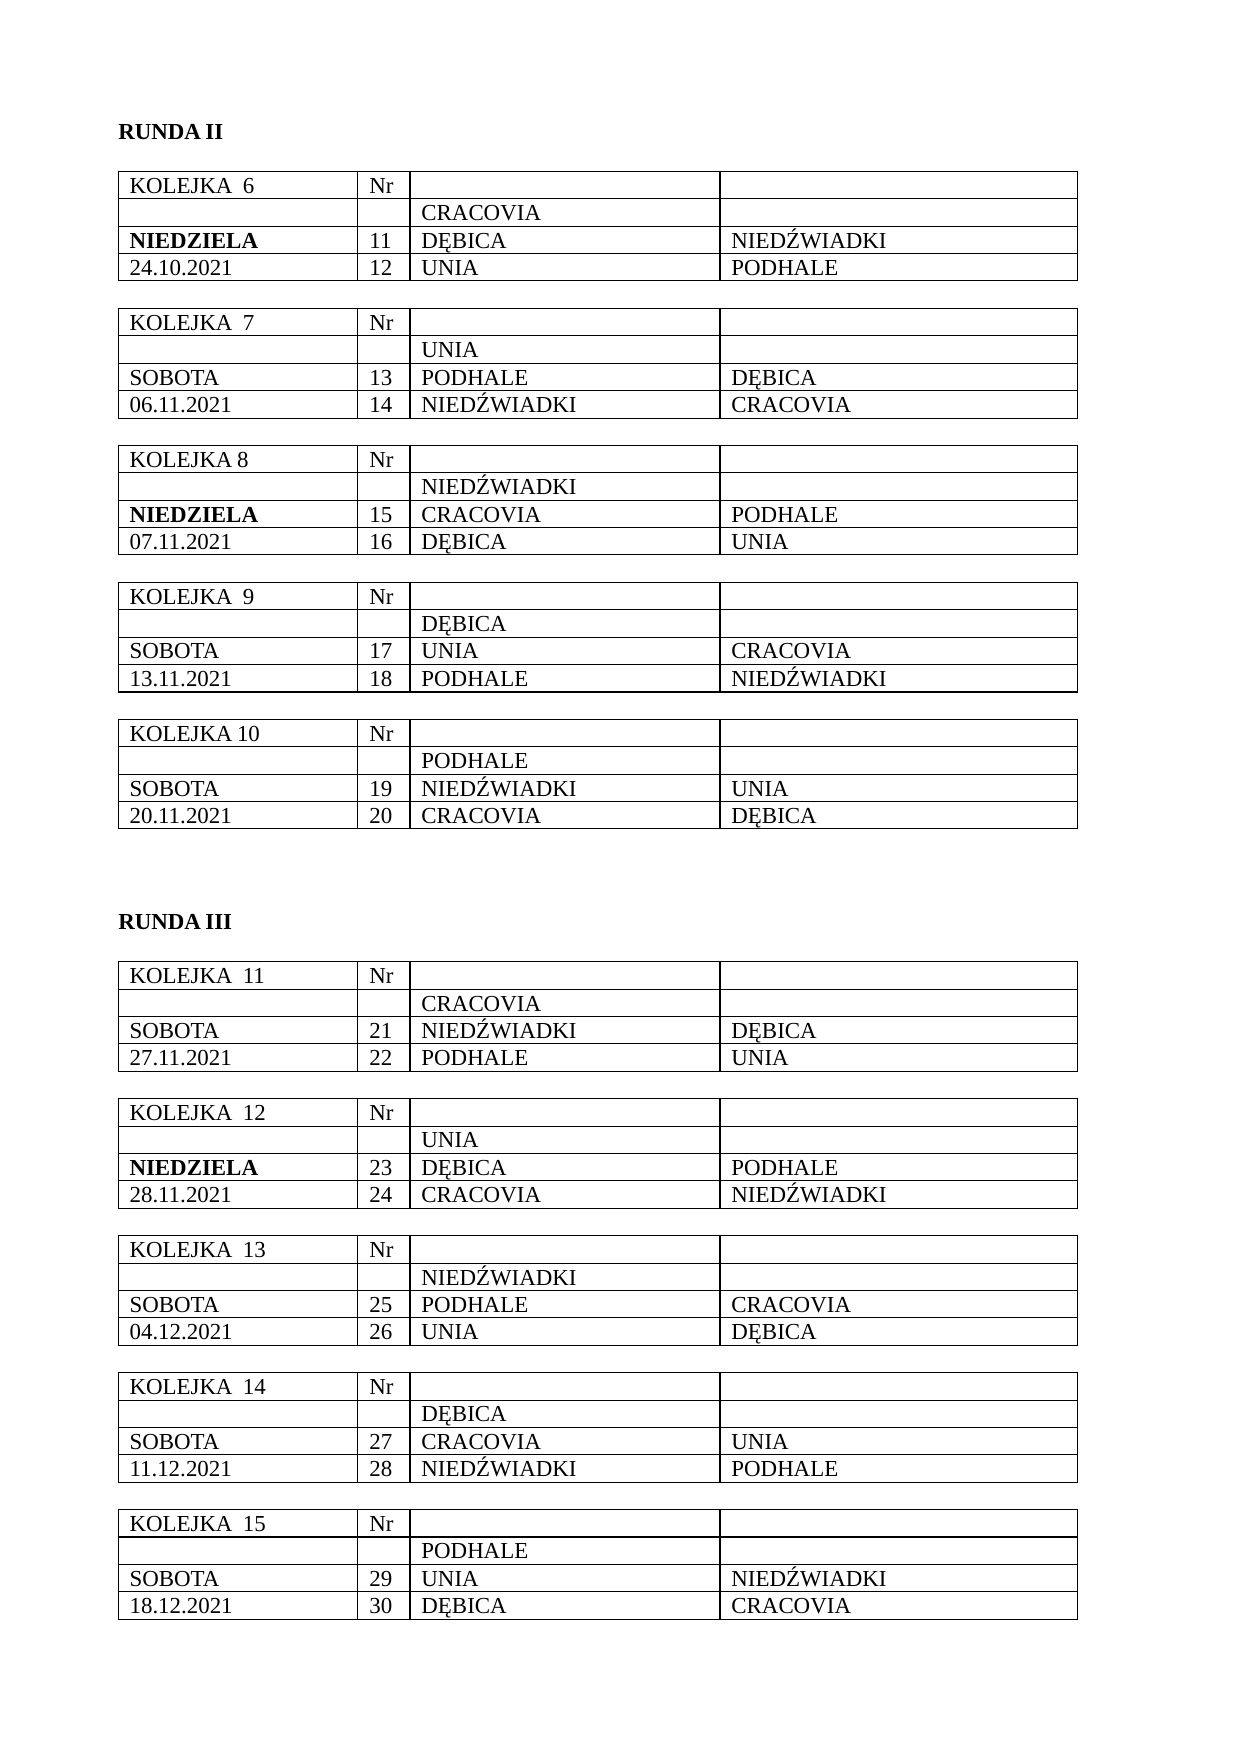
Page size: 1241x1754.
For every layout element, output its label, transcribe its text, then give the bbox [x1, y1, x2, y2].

table_cell [358, 473, 409, 499]
table_cell CRACOVIA [411, 1181, 719, 1208]
table_cell UNIA [721, 1428, 1077, 1454]
table_cell 21 [358, 1017, 409, 1043]
table_cell 19 [358, 775, 409, 801]
table_cell NIEDŹWIADKI [411, 775, 719, 801]
table_cell 26 [358, 1318, 409, 1345]
table_cell [721, 199, 1077, 226]
table_cell SOBOTA [119, 1565, 357, 1591]
table_cell UNIA [721, 528, 1077, 554]
table_cell CRACOVIA [721, 638, 1077, 664]
table_cell CRACOVIA [411, 199, 719, 226]
table_cell [721, 990, 1077, 1016]
table_cell NIEDŹWIADKI [411, 1017, 719, 1043]
table_header [411, 1236, 719, 1262]
table_header [411, 309, 719, 335]
table_cell UNIA [721, 775, 1077, 801]
table_cell [358, 610, 409, 637]
table_cell PODHALE [721, 254, 1077, 280]
table_cell DĘBICA [411, 227, 719, 253]
table_cell 15 [358, 501, 409, 527]
table_cell 11 [358, 227, 409, 253]
table_header [721, 1236, 1077, 1262]
table_cell [358, 1264, 409, 1290]
table_cell 07.11.2021 [119, 528, 357, 554]
table_cell [721, 1264, 1077, 1290]
table_cell NIEDŹWIADKI [411, 391, 719, 417]
table_cell 18 [358, 665, 409, 691]
table_cell PODHALE [411, 1044, 719, 1071]
table_cell [119, 1538, 357, 1564]
table_header Nr [358, 309, 409, 335]
table_cell SOBOTA [119, 364, 357, 390]
table_cell [721, 610, 1077, 637]
table_cell DĘBICA [411, 610, 719, 637]
table_cell 24 [358, 1181, 409, 1208]
table_cell NIEDZIELA [119, 501, 357, 527]
table_cell SOBOTA [119, 638, 357, 664]
table_cell 23 [358, 1154, 409, 1180]
table_cell [358, 747, 409, 773]
table_cell CRACOVIA [411, 990, 719, 1016]
table_cell 11.12.2021 [119, 1455, 357, 1482]
table_header Nr [358, 962, 409, 988]
table_cell [358, 199, 409, 226]
table_header Nr [358, 1373, 409, 1399]
table_header KOLEJKA 15 [119, 1510, 357, 1536]
table_cell 06.11.2021 [119, 391, 357, 417]
table_cell [119, 747, 357, 773]
table_cell PODHALE [721, 1154, 1077, 1180]
table_header [411, 1373, 719, 1399]
table_cell 28 [358, 1455, 409, 1482]
table_cell 17 [358, 638, 409, 664]
table_header Nr [358, 172, 409, 198]
table_header KOLEJKA 11 [119, 962, 357, 988]
table_header [721, 309, 1077, 335]
table_cell [721, 336, 1077, 363]
table_header [411, 446, 719, 472]
table_cell SOBOTA [119, 1017, 357, 1043]
table_header KOLEJKA 9 [119, 583, 357, 609]
table_header [721, 583, 1077, 609]
table_cell NIEDŹWIADKI [411, 1455, 719, 1482]
table_cell [119, 1127, 357, 1153]
table_header [411, 720, 719, 746]
table_cell [119, 336, 357, 363]
table_header KOLEJKA 8 [119, 446, 357, 472]
table_header KOLEJKA 13 [119, 1236, 357, 1262]
table_cell UNIA [411, 1318, 719, 1345]
table_header [411, 172, 719, 198]
table_cell [358, 1538, 409, 1564]
table_cell [358, 336, 409, 363]
table_header KOLEJKA 14 [119, 1373, 357, 1399]
table_header [721, 720, 1077, 746]
table_cell PODHALE [411, 1291, 719, 1317]
table_cell 12 [358, 254, 409, 280]
table_header [721, 1373, 1077, 1399]
table_cell [721, 1401, 1077, 1427]
table_cell CRACOVIA [721, 1291, 1077, 1317]
table_cell CRACOVIA [721, 391, 1077, 417]
table_cell CRACOVIA [721, 1592, 1077, 1619]
table_cell DĘBICA [411, 528, 719, 554]
table_cell PODHALE [721, 1455, 1077, 1482]
table_header Nr [358, 1510, 409, 1536]
table_cell PODHALE [411, 364, 719, 390]
table_header [721, 1099, 1077, 1126]
table_cell 25 [358, 1291, 409, 1317]
table_header [411, 1510, 719, 1536]
table_cell CRACOVIA [411, 802, 719, 828]
text RUNDA II [118, 118, 1122, 144]
table_cell CRACOVIA [411, 501, 719, 527]
table_cell UNIA [411, 638, 719, 664]
table_cell 22 [358, 1044, 409, 1071]
table_cell SOBOTA [119, 1291, 357, 1317]
table_cell PODHALE [721, 501, 1077, 527]
table_header Nr [358, 720, 409, 746]
table_cell [119, 610, 357, 637]
table_cell DĘBICA [411, 1592, 719, 1619]
table_cell NIEDŹWIADKI [411, 473, 719, 499]
table_header [721, 962, 1077, 988]
table_cell NIEDŹWIADKI [721, 227, 1077, 253]
table_cell [358, 990, 409, 1016]
table_cell 24.10.2021 [119, 254, 357, 280]
table_cell [721, 1538, 1077, 1564]
table_cell [721, 747, 1077, 773]
table_header KOLEJKA 10 [119, 720, 357, 746]
table_cell NIEDŹWIADKI [721, 1181, 1077, 1208]
table_cell [119, 473, 357, 499]
table_header Nr [358, 446, 409, 472]
table_cell 27.11.2021 [119, 1044, 357, 1071]
table_header [411, 583, 719, 609]
table_cell NIEDŹWIADKI [721, 665, 1077, 691]
table_header Nr [358, 1099, 409, 1126]
table_cell 13.11.2021 [119, 665, 357, 691]
table_header Nr [358, 1236, 409, 1262]
table_header [411, 1099, 719, 1126]
table_header [721, 446, 1077, 472]
table_header [721, 1510, 1077, 1536]
table_cell UNIA [411, 1565, 719, 1591]
table_cell UNIA [721, 1044, 1077, 1071]
table_cell DĘBICA [721, 364, 1077, 390]
table_cell 16 [358, 528, 409, 554]
table_cell DĘBICA [721, 1017, 1077, 1043]
table_cell DĘBICA [411, 1154, 719, 1180]
table_cell 04.12.2021 [119, 1318, 357, 1345]
table_cell DĘBICA [411, 1401, 719, 1427]
table_cell [119, 1264, 357, 1290]
table_header KOLEJKA 7 [119, 309, 357, 335]
table_cell UNIA [411, 254, 719, 280]
table_cell 28.11.2021 [119, 1181, 357, 1208]
table_cell NIEDŹWIADKI [721, 1565, 1077, 1591]
table_cell [119, 1401, 357, 1427]
table_cell 27 [358, 1428, 409, 1454]
table_cell [119, 990, 357, 1016]
table_cell 18.12.2021 [119, 1592, 357, 1619]
table_cell CRACOVIA [411, 1428, 719, 1454]
table_cell PODHALE [411, 1538, 719, 1564]
table_cell 20 [358, 802, 409, 828]
table_cell SOBOTA [119, 1428, 357, 1454]
table_cell 29 [358, 1565, 409, 1591]
table_cell [721, 473, 1077, 499]
table_header [721, 172, 1077, 198]
table_cell 13 [358, 364, 409, 390]
table_cell UNIA [411, 336, 719, 363]
table_cell NIEDŹWIADKI [411, 1264, 719, 1290]
table_cell [358, 1127, 409, 1153]
text RUNDA III [118, 908, 1122, 935]
table_header KOLEJKA 12 [119, 1099, 357, 1126]
table_cell NIEDZIELA [119, 1154, 357, 1180]
table_cell PODHALE [411, 747, 719, 773]
table_header KOLEJKA 6 [119, 172, 357, 198]
table_cell UNIA [411, 1127, 719, 1153]
table_cell DĘBICA [721, 802, 1077, 828]
table_cell DĘBICA [721, 1318, 1077, 1345]
table_cell PODHALE [411, 665, 719, 691]
table_header [411, 962, 719, 988]
table_cell [119, 199, 357, 226]
table_cell 14 [358, 391, 409, 417]
table_cell [721, 1127, 1077, 1153]
table_cell 20.11.2021 [119, 802, 357, 828]
table_cell 30 [358, 1592, 409, 1619]
table_cell NIEDZIELA [119, 227, 357, 253]
table_cell SOBOTA [119, 775, 357, 801]
table_header Nr [358, 583, 409, 609]
table_cell [358, 1401, 409, 1427]
